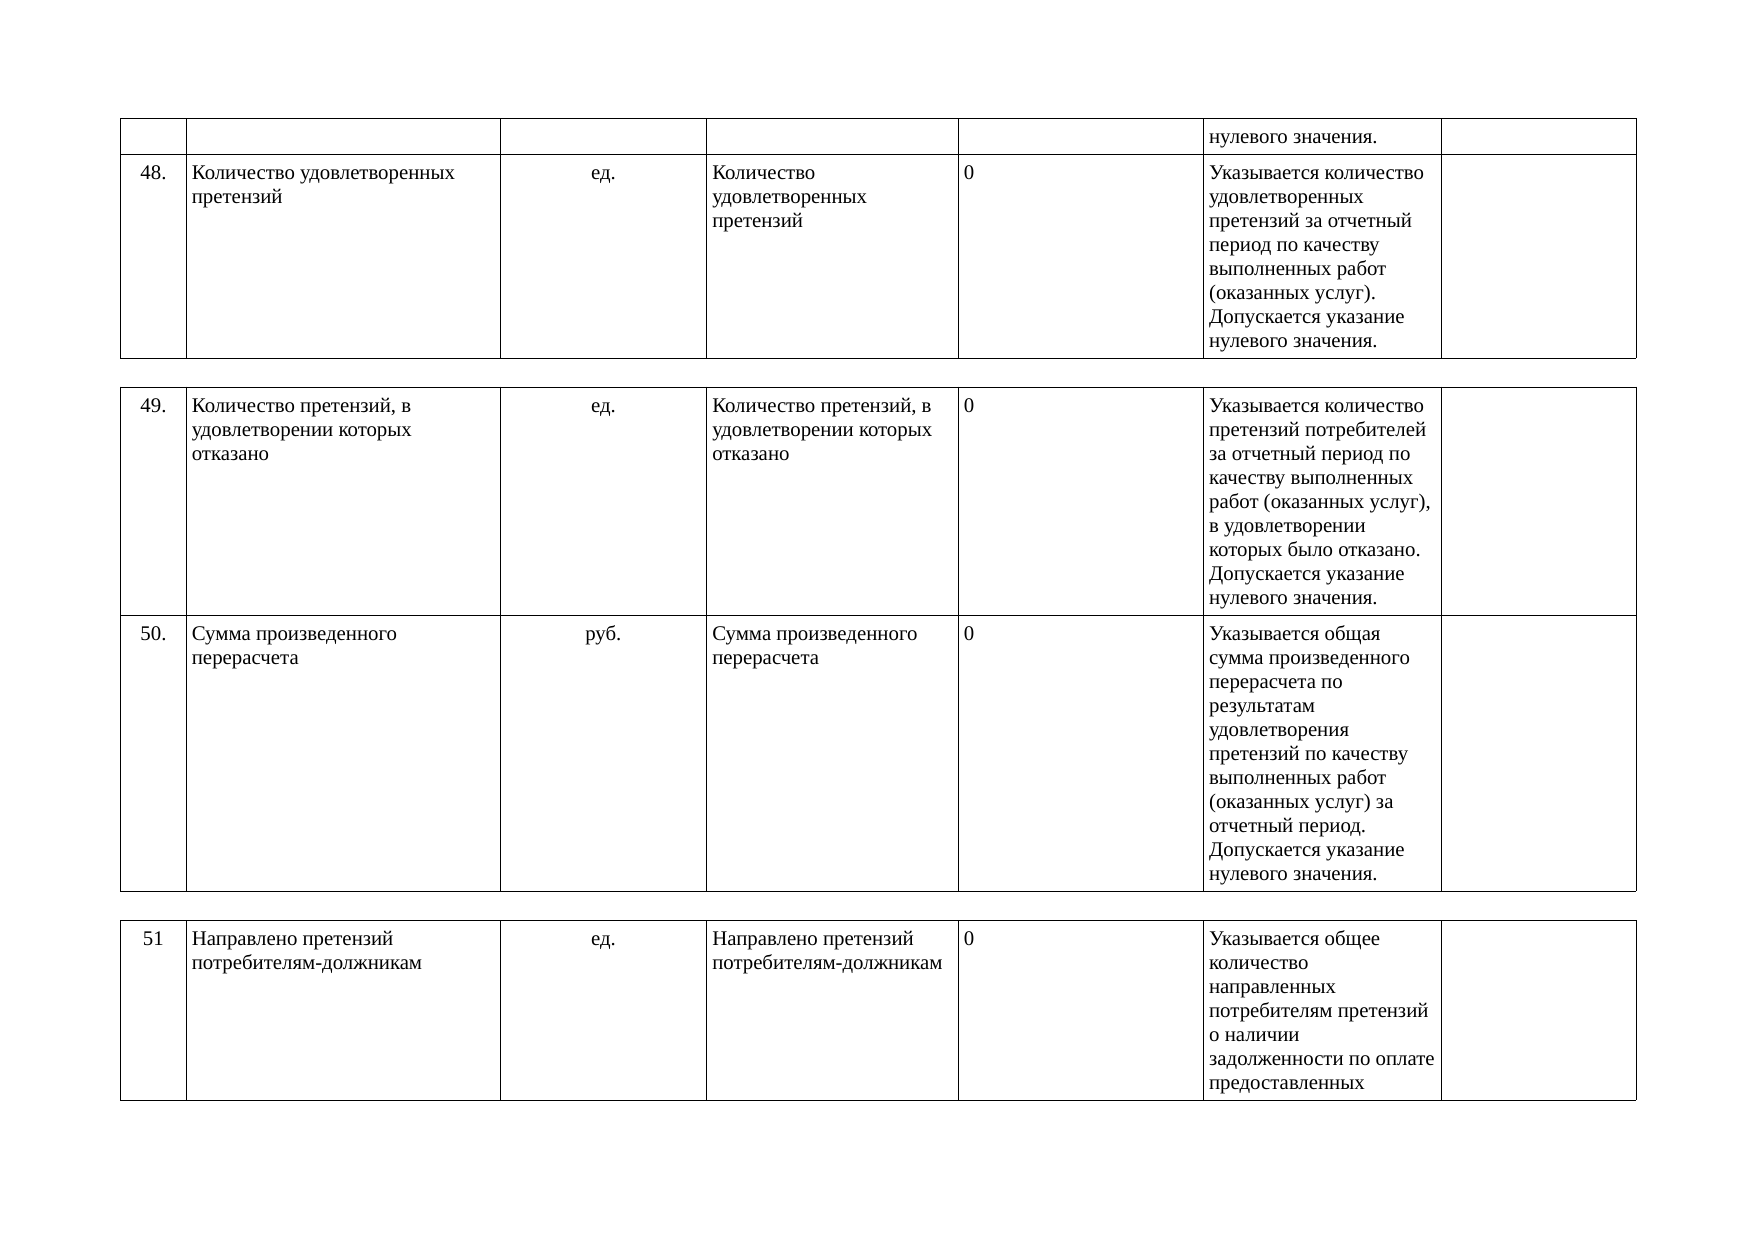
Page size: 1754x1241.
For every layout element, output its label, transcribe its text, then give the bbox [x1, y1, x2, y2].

table_header ед. [501, 921, 706, 1100]
table_header [1442, 921, 1636, 1100]
table_cell 48. [121, 155, 186, 358]
table_header 51 [121, 921, 186, 1100]
table_cell 50. [121, 616, 186, 891]
table_header ед. [501, 388, 706, 615]
table_cell ед. [501, 155, 706, 358]
table_cell Количество удовлетворенных претензий [187, 155, 500, 358]
table_header Направлено претензий потребителям-должникам [707, 921, 958, 1100]
table_cell 0 [959, 155, 1203, 358]
table_cell [187, 119, 500, 154]
table_cell [707, 119, 958, 154]
table_header 0 [959, 388, 1203, 615]
table_cell [1442, 119, 1636, 154]
table_cell Сумма произведенного перерасчета [707, 616, 958, 891]
table_header 0 [959, 921, 1203, 1100]
table_cell [1442, 155, 1636, 358]
table_cell Количество удовлетворенных претензий [707, 155, 958, 358]
table_header Количество претензий, в удовлетворении которых отказано [707, 388, 958, 615]
table_cell Указывается общая сумма произведенного перерасчета по результатам удовлетворения претензий по качеству выполненных работ (оказанных услуг) за отчетный период. Допускается указание нулевого значения. [1204, 616, 1441, 891]
table_cell [501, 119, 706, 154]
table_header Указывается количество претензий потребителей за отчетный период по качеству выполненных работ (оказанных услуг), в удовлетворении которых было отказано. Допускается указание нулевого значения. [1204, 388, 1441, 615]
table_cell нулевого значения. [1204, 119, 1441, 154]
table_cell [959, 119, 1203, 154]
table_header Направлено претензий потребителям-должникам [187, 921, 500, 1100]
table_cell 0 [959, 616, 1203, 891]
table_header Количество претензий, в удовлетворении которых отказано [187, 388, 500, 615]
table_header [1442, 388, 1636, 615]
table_cell руб. [501, 616, 706, 891]
table_cell [1442, 616, 1636, 891]
table_cell [121, 119, 186, 154]
table_header 49. [121, 388, 186, 615]
table_cell Указывается количество удовлетворенных претензий за отчетный период по качеству выполненных работ (оказанных услуг). Допускается указание нулевого значения. [1204, 155, 1441, 358]
table_header Указывается общее количество направленных потребителям претензий о наличии задолженности по оплате предоставленных [1204, 921, 1441, 1100]
table_cell Сумма произведенного перерасчета [187, 616, 500, 891]
